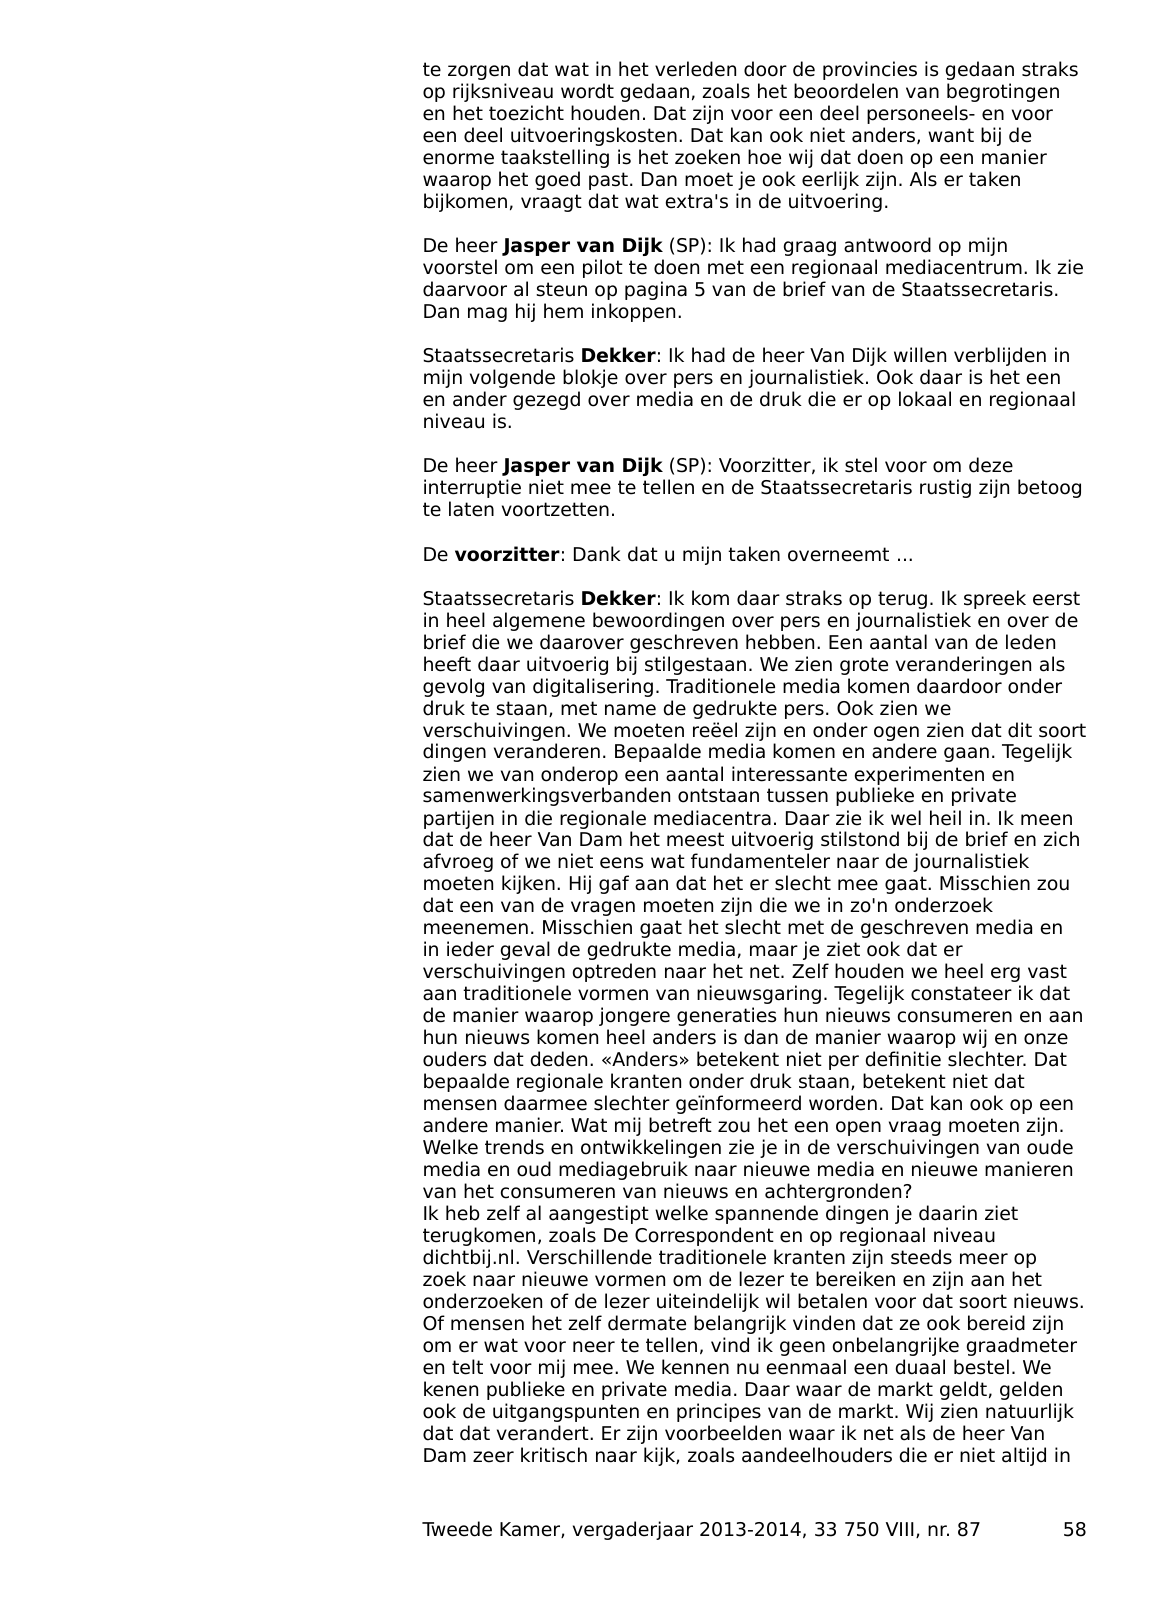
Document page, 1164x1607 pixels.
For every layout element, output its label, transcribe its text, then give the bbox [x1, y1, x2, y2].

text De voorzitter: Dank dat u mijn taken overneemt ... [422, 543, 1087, 565]
text Ik heb zelf al aangestipt welke spannende dingen je daarin ziet terugkomen, zoals De Correspondent en op regionaal niveau dichtbij.nl. Verschillende traditionele kranten zijn steeds meer op zoek naar nieuwe vormen om de lezer te bereiken en zijn aan het onderzoeken of de lezer uiteindelijk wil betalen voor dat soort nieuws. Of mensen het zelf dermate belangrijk vinden dat ze ook bereid zijn om er wat voor neer te tellen, vind ik geen onbelangrijke graadmeter en telt voor mij mee. We kennen nu eenmaal een duaal bestel. We kenen publieke en private media. Daar waar de markt geldt, gelden ook de uitgangspunten en principes van de markt. Wij zien natuurlijk dat dat verandert. Er zijn voorbeelden waar ik net als de heer Van Dam zeer kritisch naar kijk, zoals aandeelhouders die er niet altijd in [422, 1203, 1087, 1467]
text De heer Jasper van Dijk (SP): Voorzitter, ik stel voor om deze interruptie niet mee te tellen en de Staatssecretaris rustig zijn betoog te laten voortzetten. [422, 455, 1087, 521]
text te zorgen dat wat in het verleden door de provincies is gedaan straks op rijksniveau wordt gedaan, zoals het beoordelen van begrotingen en het toezicht houden. Dat zijn voor een deel personeels- en voor een deel uitvoeringskosten. Dat kan ook niet anders, want bij de enorme taakstelling is het zoeken hoe wij dat doen op een manier waarop het goed past. Dan moet je ook eerlijk zijn. Als er taken bijkomen, vraagt dat wat extra's in de uitvoering. [422, 59, 1087, 213]
text De heer Jasper van Dijk (SP): Ik had graag antwoord op mijn voorstel om een pilot te doen met een regionaal mediacentrum. Ik zie daarvoor al steun op pagina 5 van de brief van de Staatssecretaris. Dan mag hij hem inkoppen. [422, 235, 1087, 323]
text Staatssecretaris Dekker: Ik had de heer Van Dijk willen verblijden in mijn volgende blokje over pers en journalistiek. Ook daar is het een en ander gezegd over media en de druk die er op lokaal en regionaal niveau is. [422, 345, 1087, 433]
text Staatssecretaris Dekker: Ik kom daar straks op terug. Ik spreek eerst in heel algemene bewoordingen over pers en journalistiek en over de brief die we daarover geschreven hebben. Een aantal van de leden heeft daar uitvoerig bij stilgestaan. We zien grote veranderingen als gevolg van digitalisering. Traditionele media komen daardoor onder druk te staan, met name de gedrukte pers. Ook zien we verschuivingen. We moeten reëel zijn en onder ogen zien dat dit soort dingen veranderen. Bepaalde media komen en andere gaan. Tegelijk zien we van onderop een aantal interessante experimenten en samenwerkingsverbanden ontstaan tussen publieke en private partijen in die regionale mediacentra. Daar zie ik wel heil in. Ik meen dat de heer Van Dam het meest uitvoerig stilstond bij de brief en zich afvroeg of we niet eens wat fundamenteler naar de journalistiek moeten kijken. Hij gaf aan dat het er slecht mee gaat. Misschien zou dat een van de vragen moeten zijn die we in zo'n onderzoek meenemen. Misschien gaat het slecht met de geschreven media en in ieder geval de gedrukte media, maar je ziet ook dat er verschuivingen optreden naar het net. Zelf houden we heel erg vast aan traditionele vormen van nieuwsgaring. Tegelijk constateer ik dat de manier waarop jongere generaties hun nieuws consumeren en aan hun nieuws komen heel anders is dan de manier waarop wij en onze ouders dat deden. «Anders» betekent niet per definitie slechter. Dat bepaalde regionale kranten onder druk staan, betekent niet dat mensen daarmee slechter geïnformeerd worden. Dat kan ook op een andere manier. Wat mij betreft zou het een open vraag moeten zijn. Welke trends en ontwikkelingen zie je in de verschuivingen van oude media en oud mediagebruik naar nieuwe media en nieuwe manieren van het consumeren van nieuws en achtergronden? [422, 588, 1087, 1203]
